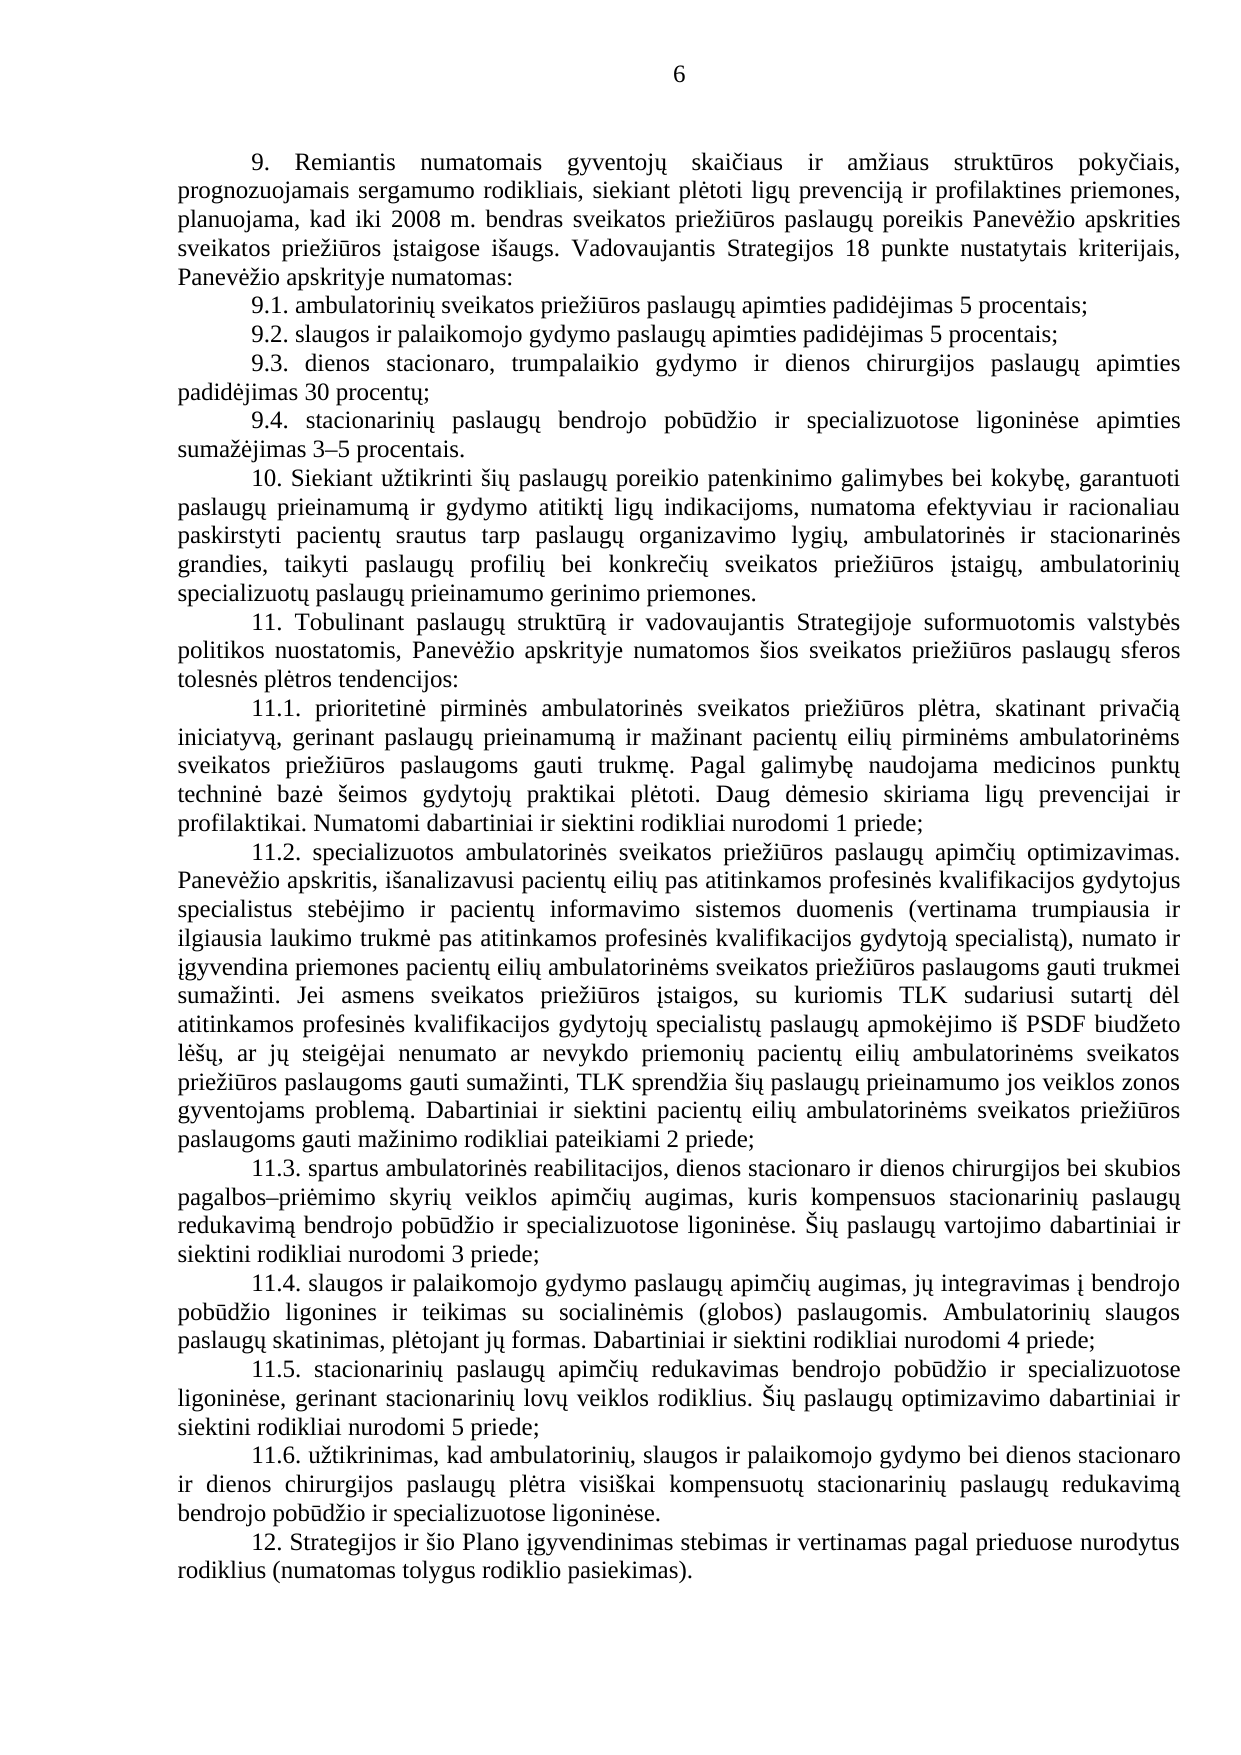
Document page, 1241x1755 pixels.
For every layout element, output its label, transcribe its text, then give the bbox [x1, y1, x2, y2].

text 9.3. dienos stacionaro, trumpalaikio gydymo ir dienos chirurgijos paslaugų apimties padidėjimas 30 procentų; [177, 348, 1181, 406]
text 9.1. ambulatorinių sveikatos priežiūros paslaugų apimties padidėjimas 5 procentais; [177, 291, 1181, 319]
text 10. Siekiant užtikrinti šių paslaugų poreikio patenkinimo galimybes bei kokybę, garantuoti paslaugų prieinamumą ir gydymo atitiktį ligų indikacijoms, numatoma efektyviau ir racionaliau paskirstyti pacientų srautus tarp paslaugų organizavimo lygių, ambulatorinės ir stacionarinės grandies, taikyti paslaugų profilių bei konkrečių sveikatos priežiūros įstaigų, ambulatorinių specializuotų paslaugų prieinamumo gerinimo priemones. [177, 463, 1181, 607]
text 11.5. stacionarinių paslaugų apimčių redukavimas bendrojo pobūdžio ir specializuotose ligoninėse, gerinant stacionarinių lovų veiklos rodiklius. Šių paslaugų optimizavimo dabartiniai ir siektini rodikliai nurodomi 5 priede; [177, 1354, 1181, 1441]
text 9. Remiantis numatomais gyventojų skaičiaus ir amžiaus struktūros pokyčiais, prognozuojamais sergamumo rodikliais, siekiant plėtoti ligų prevenciją ir profilaktines priemones, planuojama, kad iki 2008 m. bendras sveikatos priežiūros paslaugų poreikis Panevėžio apskrities sveikatos priežiūros įstaigose išaugs. Vadovaujantis Strategijos 18 punkte nustatytais kriterijais, Panevėžio apskrityje numatomas: [177, 147, 1181, 291]
text 12. Strategijos ir šio Plano įgyvendinimas stebimas ir vertinamas pagal prieduose nurodytus rodiklius (numatomas tolygus rodiklio pasiekimas). [177, 1527, 1181, 1584]
text 9.2. slaugos ir palaikomojo gydymo paslaugų apimties padidėjimas 5 procentais; [177, 319, 1181, 348]
text 9.4. stacionarinių paslaugų bendrojo pobūdžio ir specializuotose ligoninėse apimties sumažėjimas 3–5 procentais. [177, 406, 1181, 463]
text 11.1. prioritetinė pirminės ambulatorinės sveikatos priežiūros plėtra, skatinant privačią iniciatyvą, gerinant paslaugų prieinamumą ir mažinant pacientų eilių pirminėms ambulatorinėms sveikatos priežiūros paslaugoms gauti trukmę. Pagal galimybę naudojama medicinos punktų techninė bazė šeimos gydytojų praktikai plėtoti. Daug dėmesio skiriama ligų prevencijai ir profilaktikai. Numatomi dabartiniai ir siektini rodikliai nurodomi 1 priede; [177, 693, 1181, 837]
text 11.4. slaugos ir palaikomojo gydymo paslaugų apimčių augimas, jų integravimas į bendrojo pobūdžio ligonines ir teikimas su socialinėmis (globos) paslaugomis. Ambulatorinių slaugos paslaugų skatinimas, plėtojant jų formas. Dabartiniai ir siektini rodikliai nurodomi 4 priede; [177, 1268, 1181, 1354]
text 11.6. užtikrinimas, kad ambulatorinių, slaugos ir palaikomojo gydymo bei dienos stacionaro ir dienos chirurgijos paslaugų plėtra visiškai kompensuotų stacionarinių paslaugų redukavimą bendrojo pobūdžio ir specializuotose ligoninėse. [177, 1441, 1181, 1527]
text 11.2. specializuotos ambulatorinės sveikatos priežiūros paslaugų apimčių optimizavimas. Panevėžio apskritis, išanalizavusi pacientų eilių pas atitinkamos profesinės kvalifikacijos gydytojus specialistus stebėjimo ir pacientų informavimo sistemos duomenis (vertinama trumpiausia ir ilgiausia laukimo trukmė pas atitinkamos profesinės kvalifikacijos gydytoją specialistą), numato ir įgyvendina priemones pacientų eilių ambulatorinėms sveikatos priežiūros paslaugoms gauti trukmei sumažinti. Jei asmens sveikatos priežiūros įstaigos, su kuriomis TLK sudariusi sutartį dėl atitinkamos profesinės kvalifikacijos gydytojų specialistų paslaugų apmokėjimo iš PSDF biudžeto lėšų, ar jų steigėjai nenumato ar nevykdo priemonių pacientų eilių ambulatorinėms sveikatos priežiūros paslaugoms gauti sumažinti, TLK sprendžia šių paslaugų prieinamumo jos veiklos zonos gyventojams problemą. Dabartiniai ir siektini pacientų eilių ambulatorinėms sveikatos priežiūros paslaugoms gauti mažinimo rodikliai pateikiami 2 priede; [177, 837, 1181, 1153]
text 11. Tobulinant paslaugų struktūrą ir vadovaujantis Strategijoje suformuotomis valstybės politikos nuostatomis, Panevėžio apskrityje numatomos šios sveikatos priežiūros paslaugų sferos tolesnės plėtros tendencijos: [177, 607, 1181, 693]
text 11.3. spartus ambulatorinės reabilitacijos, dienos stacionaro ir dienos chirurgijos bei skubios pagalbos–priėmimo skyrių veiklos apimčių augimas, kuris kompensuos stacionarinių paslaugų redukavimą bendrojo pobūdžio ir specializuotose ligoninėse. Šių paslaugų vartojimo dabartiniai ir siektini rodikliai nurodomi 3 priede; [177, 1153, 1181, 1268]
